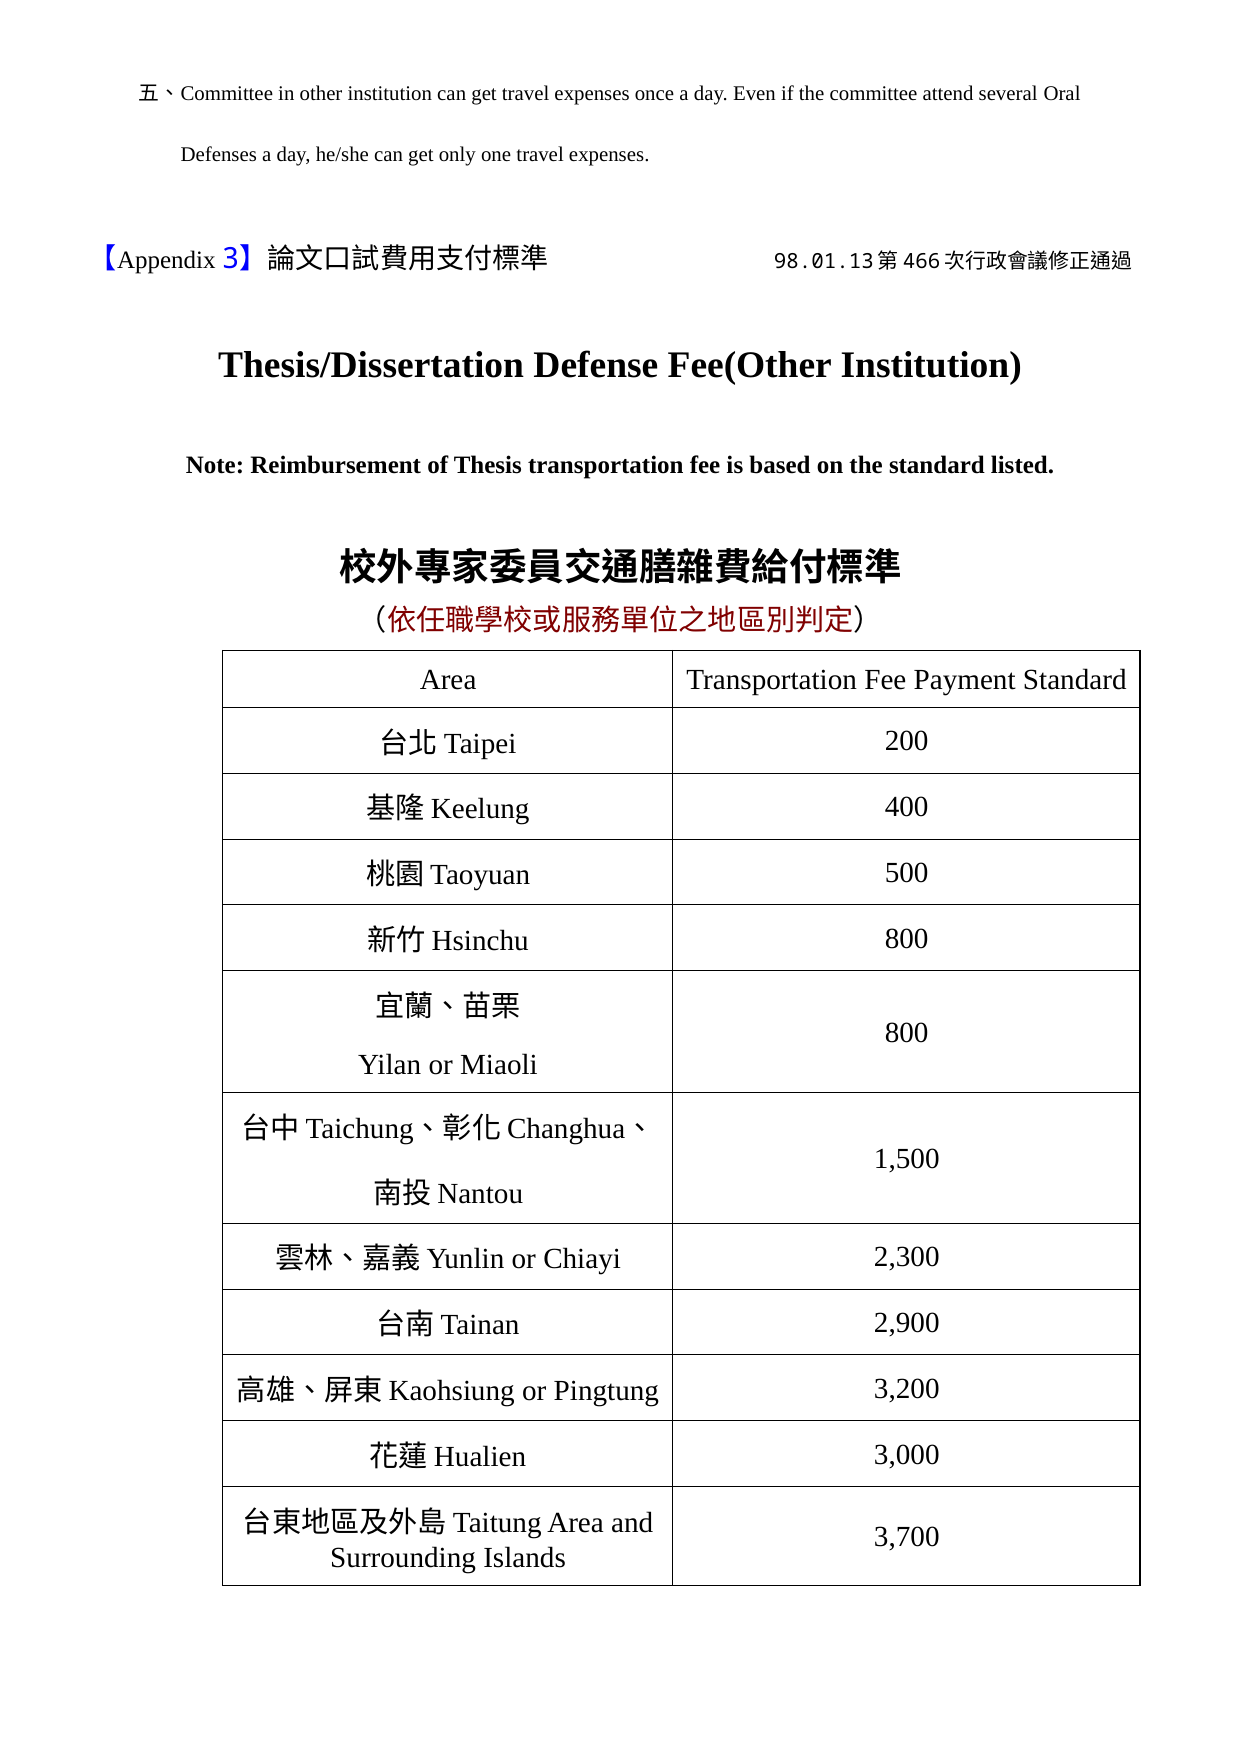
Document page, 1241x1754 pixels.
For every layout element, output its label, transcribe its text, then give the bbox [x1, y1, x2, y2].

table_cell 宜蘭、苗栗 Yilan or Miaoli [223, 971, 672, 1092]
table_cell 台南Tainan [223, 1290, 672, 1354]
table_cell 400 [673, 774, 1139, 838]
table_cell 雲林、嘉義Yunlin or Chiayi [223, 1224, 672, 1288]
text Note: Reimbursement of Thesis transportation fee is based on the standard listed. [89, 422, 1152, 485]
text Thesis/Dissertation Defense Fee(Other Institution) [89, 322, 1152, 385]
table_cell 3,200 [673, 1355, 1139, 1420]
table_cell 桃園Taoyuan [223, 840, 672, 904]
table_cell 台中Taichung、彰化Changhua、 南投Nantou [223, 1093, 672, 1223]
table_header Transportation Fee Payment Standard [673, 651, 1139, 707]
table_cell 台東地區及外島Taitung Area and Surrounding Islands [223, 1487, 672, 1585]
table_cell 800 [673, 971, 1139, 1092]
text 校外專家委員交通膳雜費給付標準 [89, 522, 1152, 585]
table_cell 新竹Hsinchu [223, 905, 672, 970]
table_cell 200 [673, 708, 1139, 773]
table_cell 高雄、屏東Kaohsiung or Pingtung [223, 1355, 672, 1420]
table_cell 基隆Keelung [223, 774, 672, 838]
table_cell 800 [673, 905, 1139, 970]
table_cell 1,500 [673, 1093, 1139, 1223]
table_header Area [223, 651, 672, 707]
table_cell 3,700 [673, 1487, 1139, 1585]
text 【Appendix 3】論文口試費用支付標準 98.01.13第466次行政會議修正通過 [89, 236, 1152, 277]
table_cell 2,300 [673, 1224, 1139, 1288]
table_cell 2,900 [673, 1290, 1139, 1354]
table_cell 3,000 [673, 1421, 1139, 1486]
text 五、Committee in other institution can get travel expenses once a day. Even if the committee attend several Oral Defenses a day, he/she can get only one travel expenses. [139, 50, 1152, 175]
table_cell 台北Taipei [223, 708, 672, 773]
table_cell 500 [673, 840, 1139, 904]
text （依任職學校或服務單位之地區別判定） [89, 596, 1152, 638]
table_cell 花蓮Hualien [223, 1421, 672, 1486]
